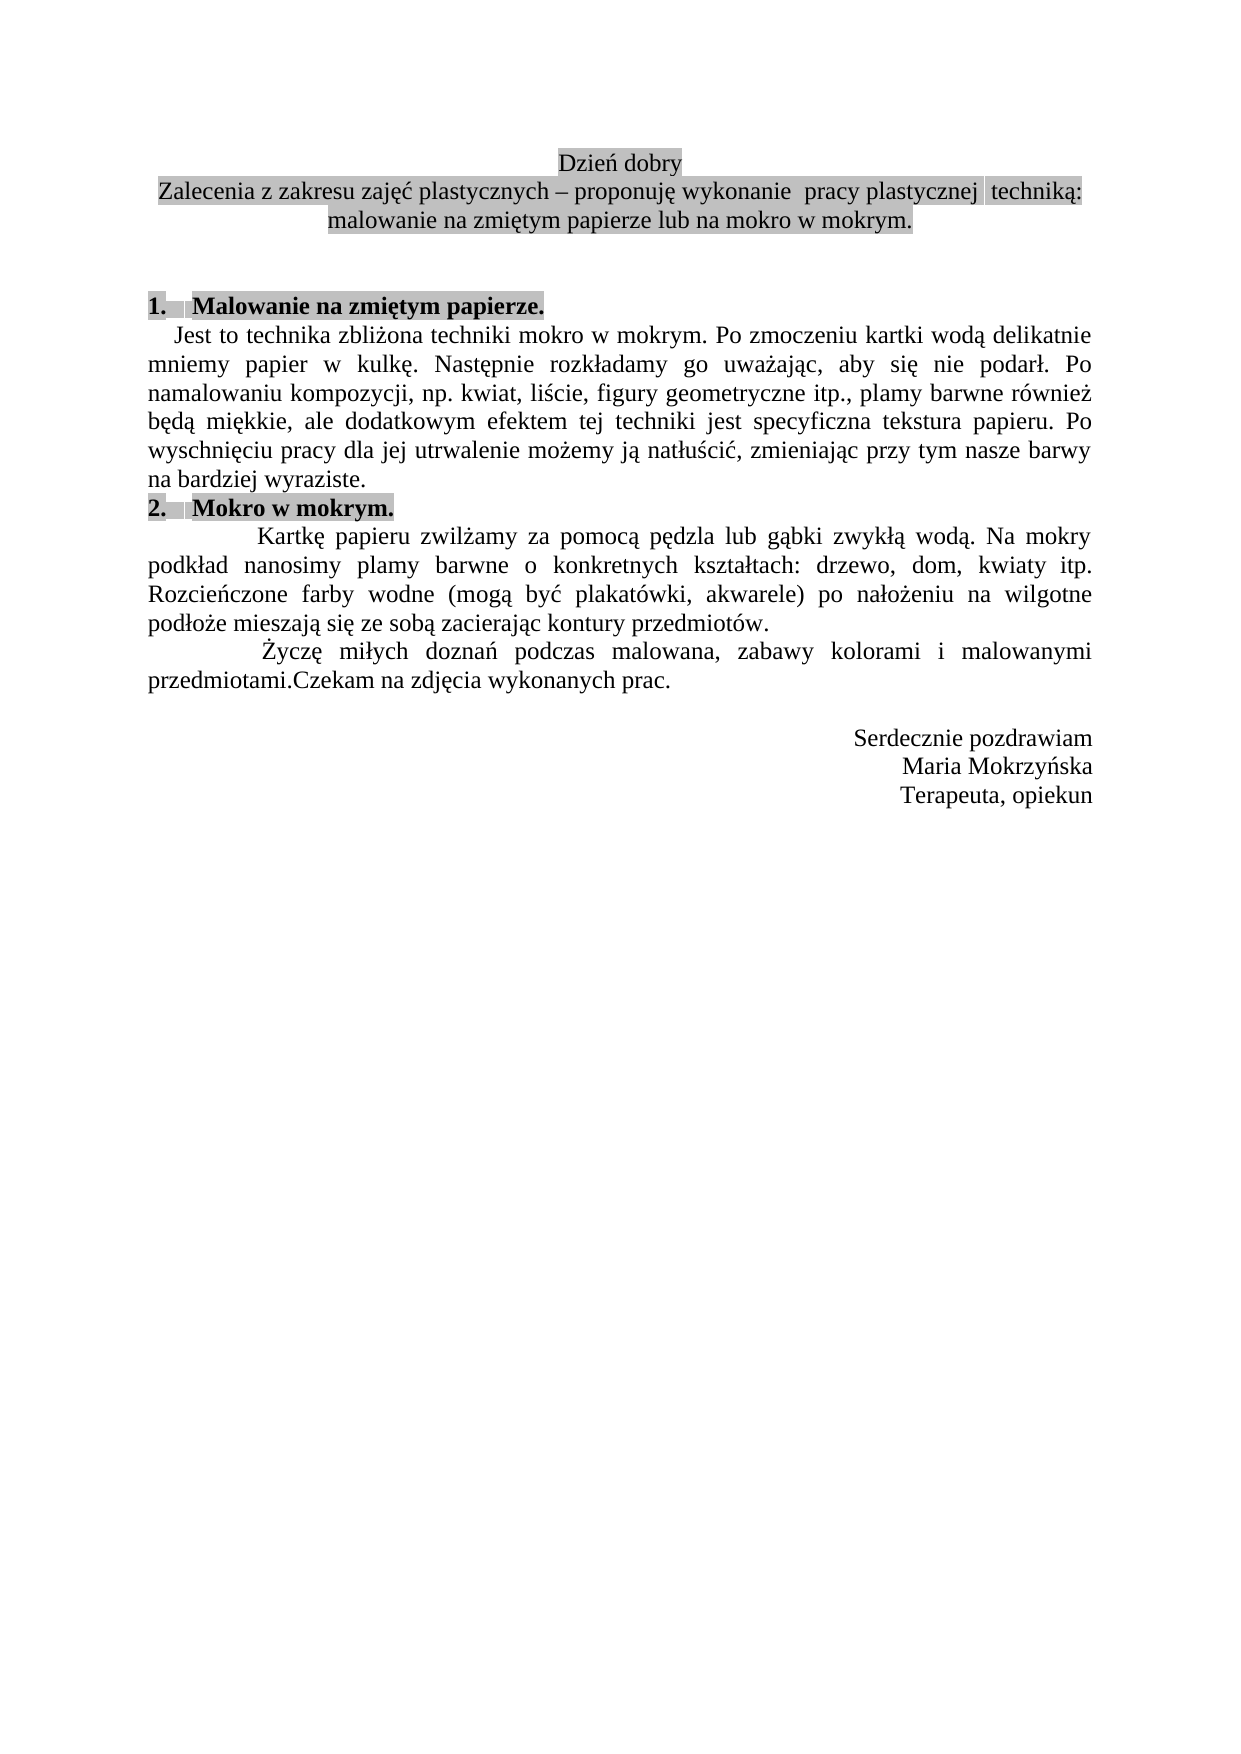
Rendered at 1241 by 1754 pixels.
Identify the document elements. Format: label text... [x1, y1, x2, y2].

text Kartkę papieru zwilżamy za pomocą pędzla lub gąbki zwykłą wodą. Na mokry podkład nanosimy plamy barwne o konkretnych kształtach: drzewo, dom, kwiaty itp. Rozcieńczone farby wodne (mogą być plakatówki, akwarele) po nałożeniu na wilgotne podłoże mieszają się ze sobą zacierając kontury przedmiotów. [148, 521, 1093, 636]
text Serdecznie pozdrawiam [148, 723, 1093, 751]
text Terapeuta, opiekun [148, 780, 1093, 809]
text 1. Malowanie na zmiętym papierze. [148, 291, 1093, 320]
text Życzę miłych doznań podczas malowana, zabawy kolorami i malowanymi przedmiotami.Czekam na zdjęcia wykonanych prac. [148, 636, 1093, 694]
text 2. Mokro w mokrym. [148, 493, 1093, 521]
text Jest to technika zbliżona techniki mokro w mokrym. Po zmoczeniu kartki wodą delikatnie mniemy papier w kulkę. Następnie rozkładamy go uważając, aby się nie podarł. Po namalowaniu kompozycji, np. kwiat, liście, figury geometryczne itp., plamy barwne również będą miękkie, ale dodatkowym efektem tej techniki jest specyficzna tekstura papieru. Po wyschnięciu pracy dla jej utrwalenie możemy ją natłuścić, zmieniając przy tym nasze barwy na bardziej wyraziste. [148, 320, 1093, 493]
text Maria Mokrzyńska [148, 751, 1093, 780]
text Zalecenia z zakresu zajęć plastycznych – proponuję wykonanie pracy plastycznej techniką: malowanie na zmiętym papierze lub na mokro w mokrym. [148, 176, 1093, 234]
text Dzień dobry [148, 148, 1093, 176]
